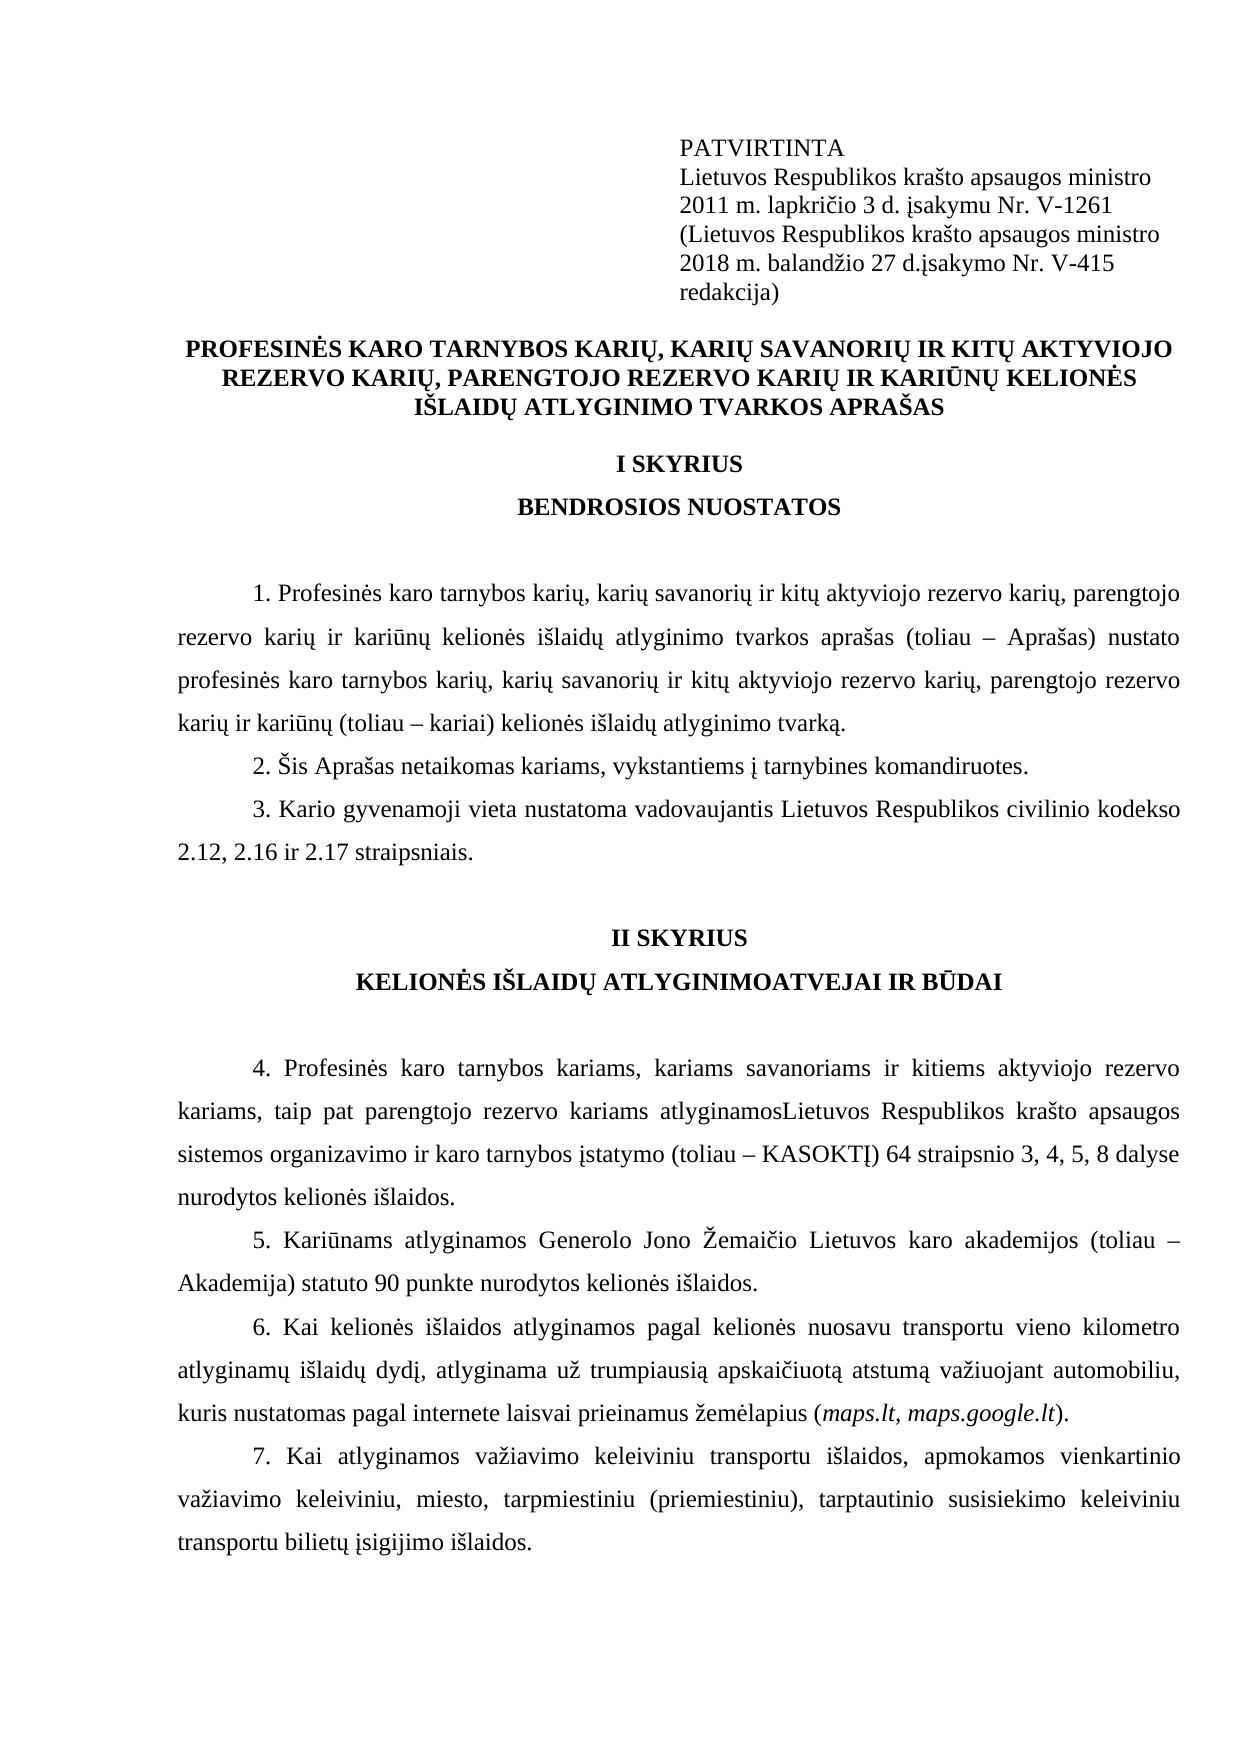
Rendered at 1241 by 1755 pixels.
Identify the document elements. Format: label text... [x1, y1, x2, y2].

text 5. Kariūnams atlyginamos Generolo Jono Žemaičio Lietuvos karo akademijos (toliau – Akademija) statuto 90 punkte nurodytos kelionės išlaidos. [177, 1225, 1181, 1297]
text 2018 m. balandžio 27 d.įsakymo Nr. V-415 redakcija) [679, 248, 1181, 305]
text 4. Profesinės karo tarnybos kariams, kariams savanoriams ir kitiems aktyviojo rezervo kariams, taip pat parengtojo rezervo kariams atlyginamosLietuvos Respublikos krašto apsaugos sistemos organizavimo ir karo tarnybos įstatymo (toliau – KASOKTĮ) 64 straipsnio 3, 4, 5, 8 dalyse nurodytos kelionės išlaidos. [177, 1053, 1181, 1211]
text (Lietuvos Respublikos krašto apsaugos ministro [679, 219, 1181, 248]
text 3. Kario gyvenamoji vieta nustatoma vadovaujantis Lietuvos Respublikos civilinio kodekso 2.12, 2.16 ir 2.17 straipsniais. [177, 794, 1181, 866]
text KELIONĖS IŠLAIDŲ ATLYGINIMOATVEJAI IR BŪDAI [177, 967, 1181, 995]
text PATVIRTINTA [679, 133, 1181, 162]
text II SKYRIUS [177, 923, 1181, 952]
text PROFESINĖS KARO TARNYBOS KARIŲ, KARIŲ SAVANORIŲ IR KITŲ AKTYVIOJO REZERVO KARIŲ, PARENGTOJO REZERVO Karių IR kariūnų KELIONĖS IŠLAIDŲ ATLYGINIMO TVARKOS APRAŠAS [177, 334, 1181, 420]
text Lietuvos Respublikos krašto apsaugos ministro [679, 162, 1181, 190]
text 2. Šis Aprašas netaikomas kariams, vykstantiems į tarnybines komandiruotes. [177, 751, 1181, 780]
text 7. Kai atlyginamos važiavimo keleiviniu transportu išlaidos, apmokamos vienkartinio važiavimo keleiviniu, miesto, tarpmiestiniu (priemiestiniu), tarptautinio susisiekimo keleiviniu transportu bilietų įsigijimo išlaidos. [177, 1441, 1181, 1556]
text BENDROSIOS NUOSTATOS [177, 492, 1181, 521]
text I SKYRIUS [177, 449, 1181, 478]
text 6. Kai kelionės išlaidos atlyginamos pagal kelionės nuosavu transportu vieno kilometro atlyginamų išlaidų dydį, atlyginama už trumpiausią apskaičiuotą atstumą važiuojant automobiliu, kuris nustatomas pagal internete laisvai prieinamus žemėlapius (maps.lt, maps.google.lt). [177, 1312, 1181, 1427]
text 1. Profesinės karo tarnybos karių, karių savanorių ir kitų aktyviojo rezervo karių, parengtojo rezervo karių ir kariūnų kelionės išlaidų atlyginimo tvarkos aprašas (toliau – Aprašas) nustato profesinės karo tarnybos karių, karių savanorių ir kitų aktyviojo rezervo karių, parengtojo rezervo karių ir kariūnų (toliau – kariai) kelionės išlaidų atlyginimo tvarką. [177, 578, 1181, 737]
text 2011 m. lapkričio 3 d. įsakymu Nr. V-1261 [679, 190, 1181, 219]
